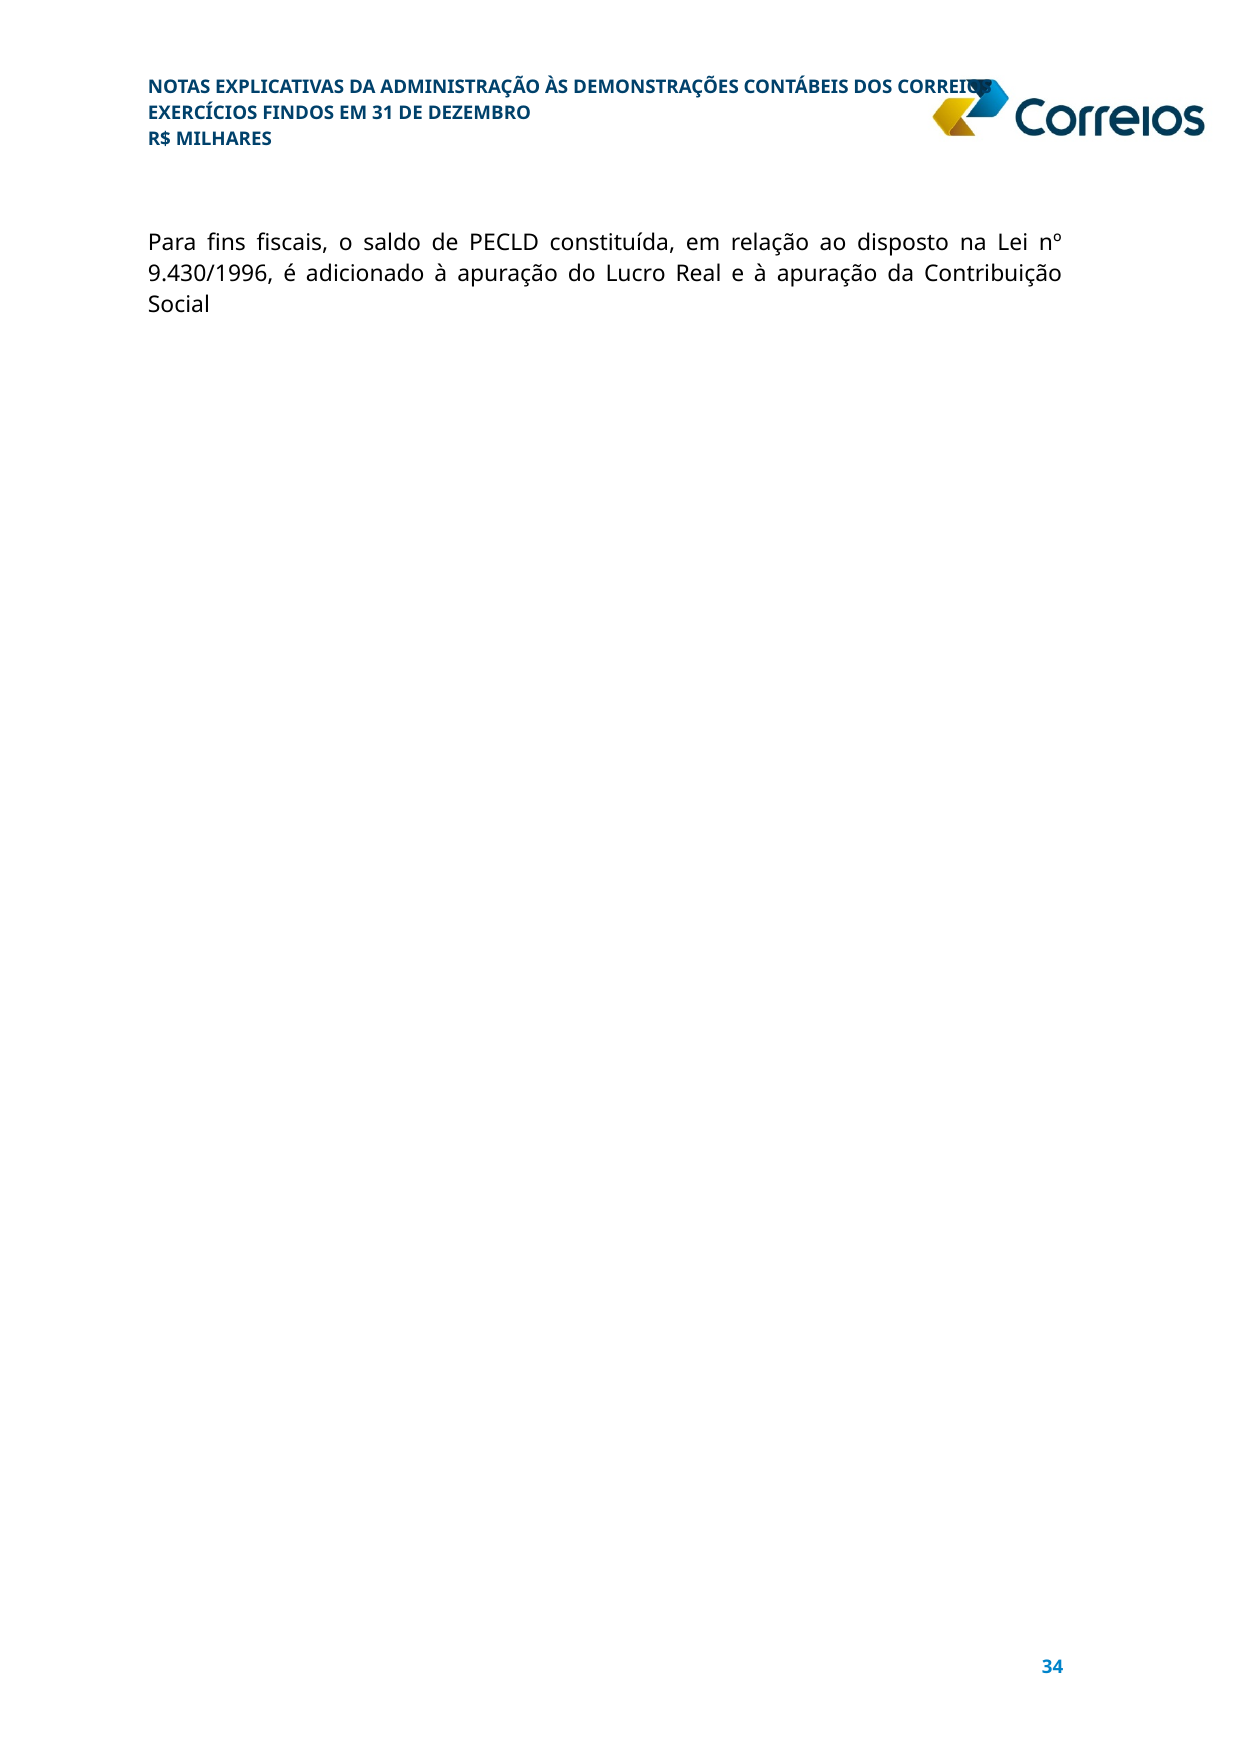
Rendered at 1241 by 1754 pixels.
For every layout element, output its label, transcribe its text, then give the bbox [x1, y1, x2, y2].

picture [895, 42, 1241, 173]
text Para fins fiscais, o saldo de PECLD constituída, em relação ao disposto na Lei nº 9.430/1996, é adicionado à apuração do Lucro Real e à apuração da Contribuição Social [148, 225, 1063, 319]
